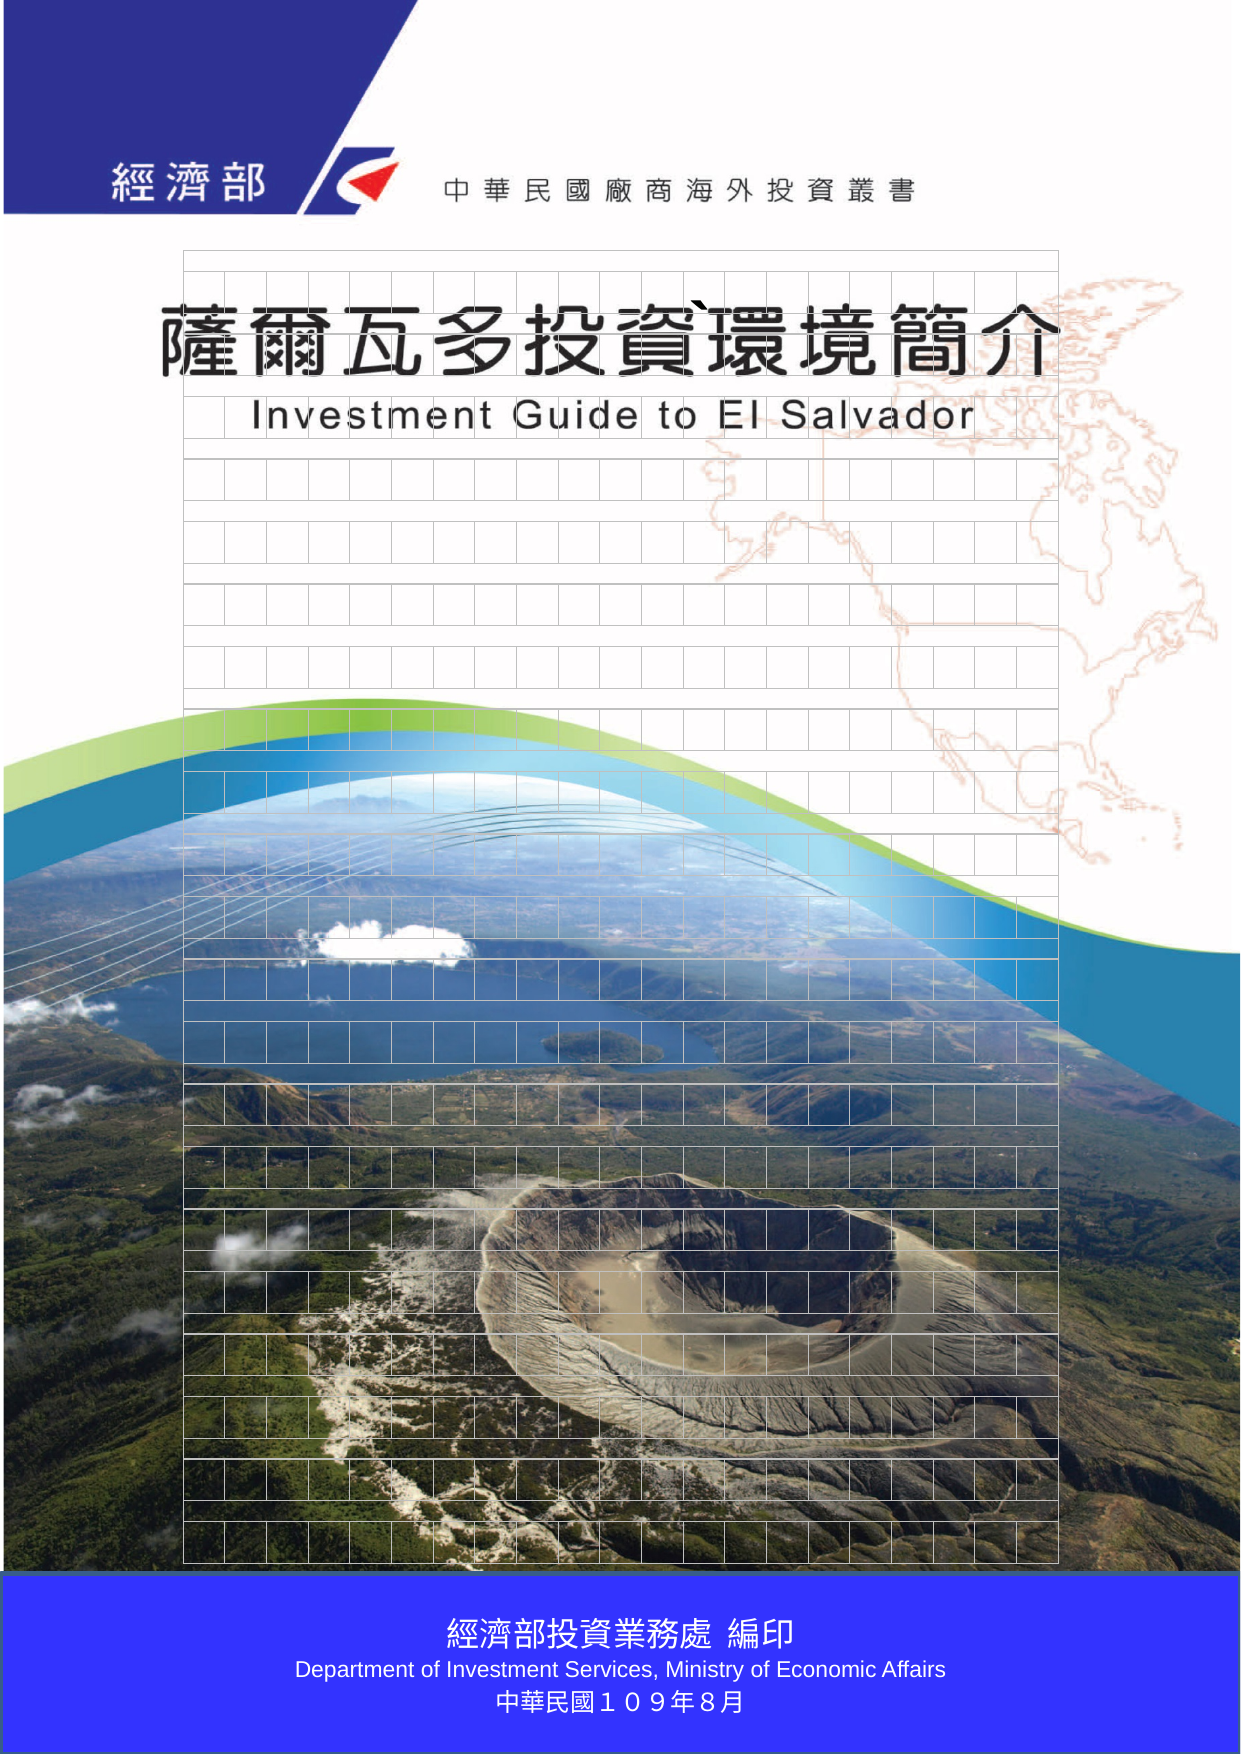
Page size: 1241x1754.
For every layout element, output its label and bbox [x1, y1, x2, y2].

picture [3, 0, 1241, 1571]
